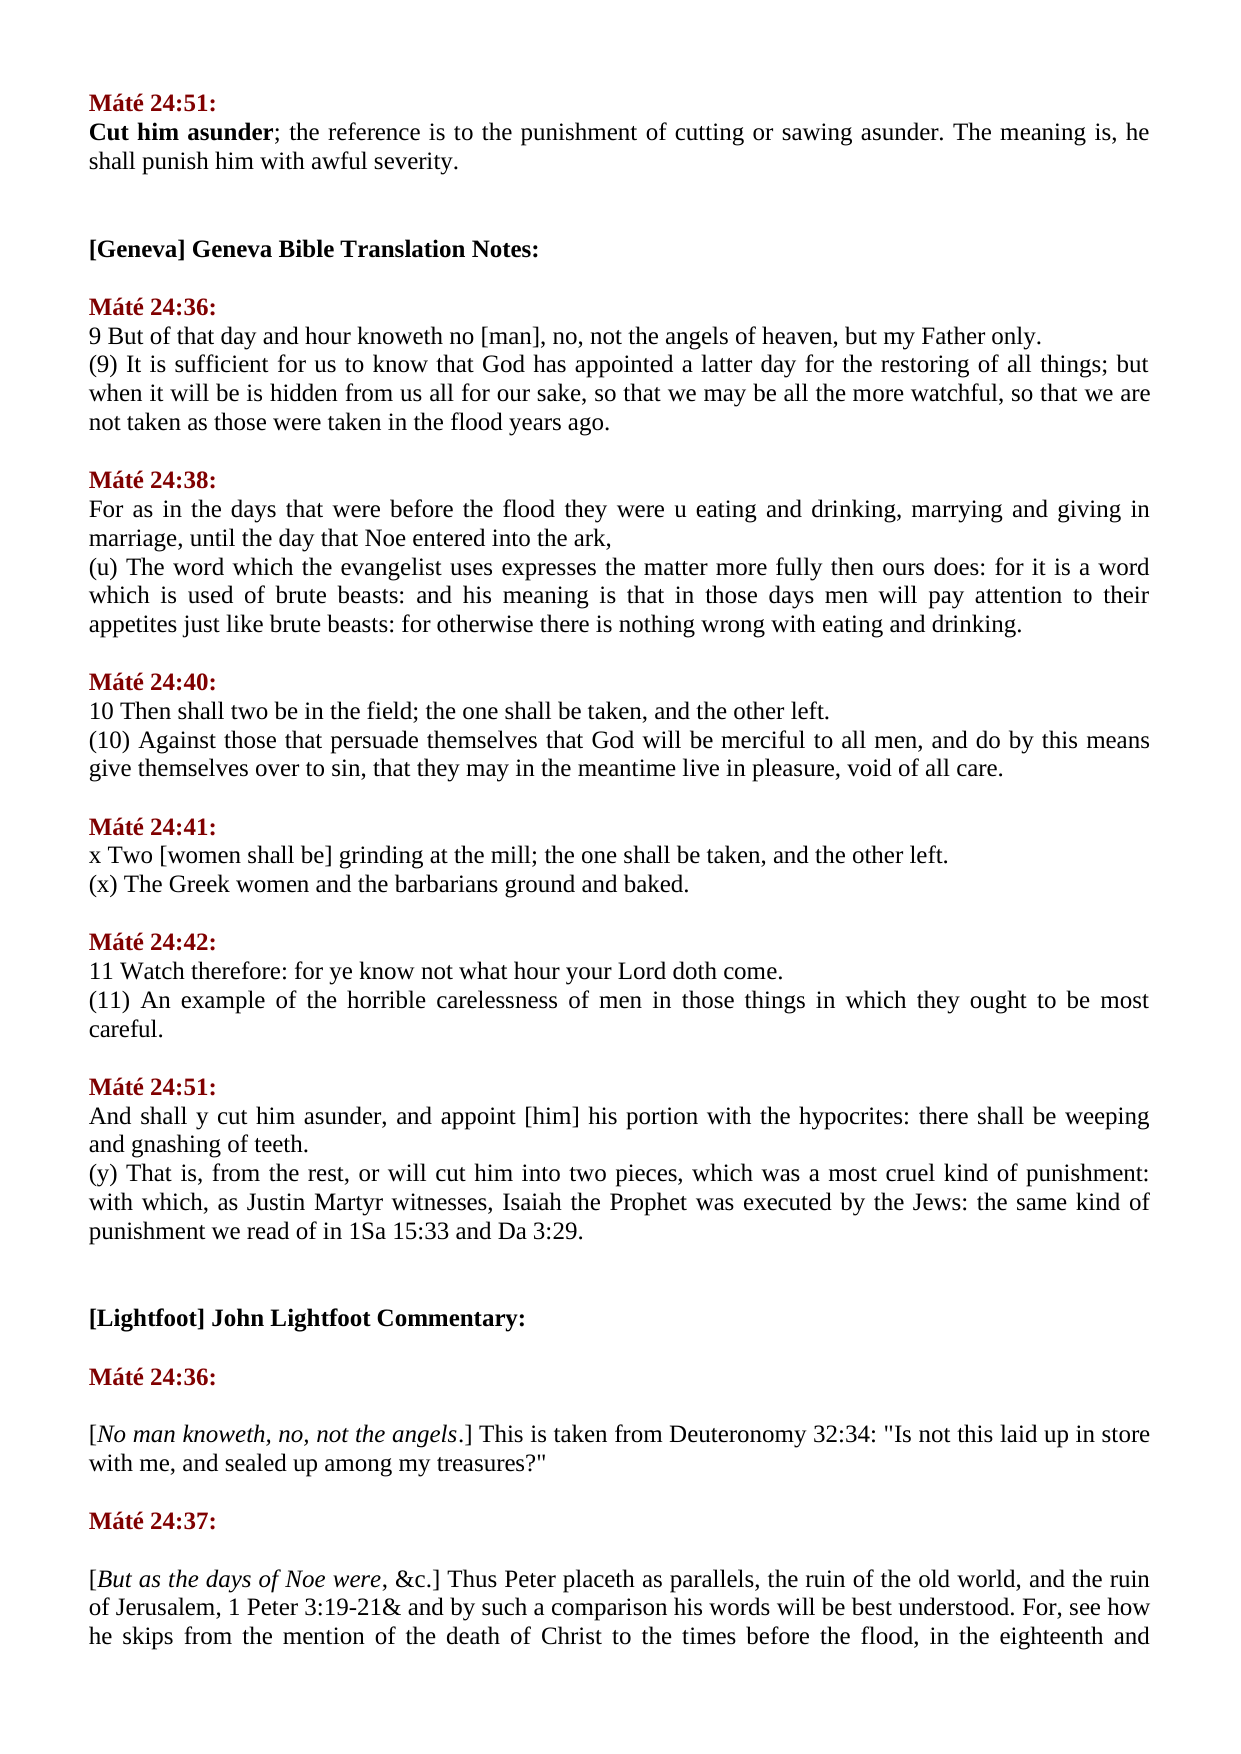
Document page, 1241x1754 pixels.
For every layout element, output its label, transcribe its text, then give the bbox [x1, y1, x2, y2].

text Máté 24:37: [88, 1506, 1152, 1535]
text 10 Then shall two be in the field; the one shall be taken, and the other left. (10) Against those that persuade themselves that God will be merciful to all men, and do by this means give themselves over to sin, that they may in the meantime live in pleasure, void of all care. [88, 696, 1152, 782]
text Cut him asunder; the reference is to the punishment of cutting or sawing asunder. The meaning is, he shall punish him with awful severity. [88, 117, 1152, 175]
text Máté 24:38: [88, 465, 1152, 494]
text Máté 24:36: [88, 1362, 1152, 1391]
text Máté 24:51: [88, 1072, 1152, 1101]
text [Lightfoot] John Lightfoot Commentary: [88, 1303, 1152, 1332]
text Máté 24:36: [88, 292, 1152, 321]
text x Two [women shall be] grinding at the mill; the one shall be taken, and the other left. (x) The Greek women and the barbarians ground and baked. [88, 841, 1152, 898]
text Máté 24:51: [88, 88, 1152, 117]
text [But as the days of Noe were, &c.] Thus Peter placeth as parallels, the ruin of the old world, and the ruin of Jerusalem, 1 Peter 3:19-21& and by such a comparison his words will be best understood. For, see how he skips from the mention of the death of Christ to the times before the flood, in the eighteenth and [88, 1564, 1152, 1650]
text 11 Watch therefore: for ye know not what hour your Lord doth come. (11) An example of the horrible carelessness of men in those things in which they ought to be most careful. [88, 956, 1152, 1042]
text [Geneva] Geneva Bible Translation Notes: [88, 234, 1152, 263]
text For as in the days that were before the flood they were u eating and drinking, marrying and giving in marriage, until the day that Noe entered into the ark, (u) The word which the evangelist uses expresses the matter more fully then ours does: for it is a word which is used of brute beasts: and his meaning is that in those days men will pay attention to their appetites just like brute beasts: for otherwise there is nothing wrong with eating and drinking. [88, 494, 1152, 638]
text Máté 24:42: [88, 927, 1152, 956]
text Máté 24:41: [88, 812, 1152, 841]
text [No man knoweth, no, not the angels.] This is taken from Deuteronomy 32:34: "Is not this laid up in store with me, and sealed up among my treasures?" [88, 1419, 1152, 1477]
text And shall y cut him asunder, and appoint [him] his portion with the hypocrites: there shall be weeping and gnashing of teeth. (y) That is, from the rest, or will cut him into two pieces, which was a most cruel kind of punishment: with which, as Justin Martyr witnesses, Isaiah the Prophet was executed by the Jews: the same kind of punishment we read of in 1Sa 15:33 and Da 3:29. [88, 1101, 1152, 1244]
text 9 But of that day and hour knoweth no [man], no, not the angels of heaven, but my Father only. (9) It is sufficient for us to know that God has appointed a latter day for the restoring of all things; but when it will be is hidden from us all for our sake, so that we may be all the more watchful, so that we are not taken as those were taken in the flood years ago. [88, 321, 1152, 436]
text Máté 24:40: [88, 667, 1152, 696]
